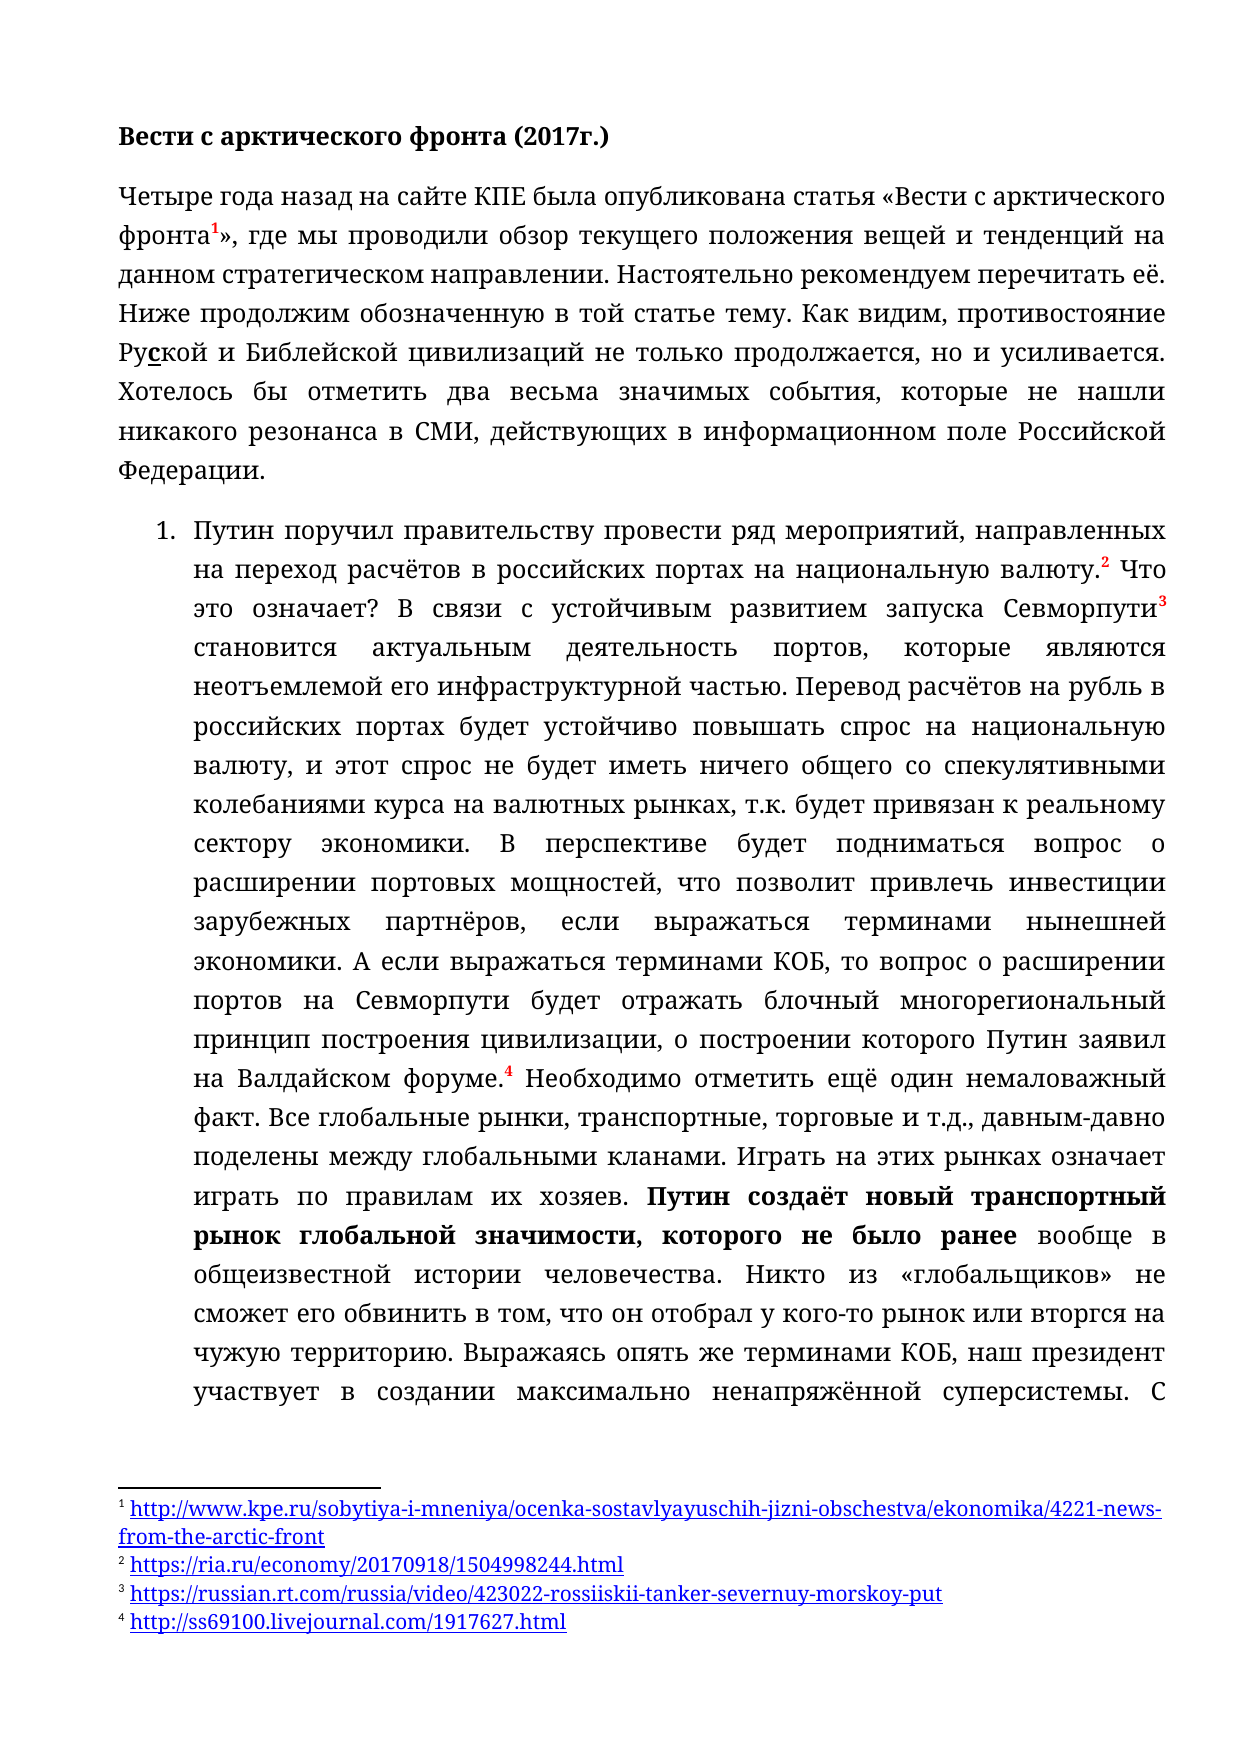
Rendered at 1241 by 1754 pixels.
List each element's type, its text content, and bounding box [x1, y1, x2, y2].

list Путин поручил правительству провести ряд мероприятий, направленных на переход расчётов в российских портах на национальную валюту. Что это означает? В связи с устойчивым развитием запуска Севморпути становится актуальным деятельность портов, которые являются неотъемлемой его инфраструктурной частью. Перевод расчётов на рубль в российских портах будет устойчиво повышать спрос на национальную валюту, и этот спрос не будет иметь ничего общего со спекулятивными колебаниями курса на валютных рынках, т.к. будет привязан к реальному сектору экономики. В перспективе будет подниматься вопрос о расширении портовых мощностей, что позволит привлечь инвестиции зарубежных партнёров, если выражаться терминами нынешней экономики. А если выражаться терминами КОБ, то вопрос о расширении портов на Севморпути будет отражать блочный многорегиональный принцип построения цивилизации, о построении которого Путин заявил на Валдайском форуме. Необходимо отметить ещё один немаловажный факт. Все глобальные рынки, транспортные, торговые и т.д., давным-давно поделены между глобальными кланами. Играть на этих рынках означает играть по правилам их хозяев. Путин создаёт новый транспортный рынок глобальной значимости, которого не было ранее вообще в общеизвестной истории человечества. Никто из «глобальщиков» не сможет его обвинить в том, что он отобрал у кого-то рынок или вторгся на чужую территорию. Выражаясь опять же терминами КОБ, наш президент участвует в создании максимально ненапряжённой суперсистемы. С [156, 512, 1167, 1408]
list https://ria.ru/economy/20170918/1504998244.html [118, 1551, 1167, 1579]
text Четыре года назад на сайте КПЕ была опубликована статья «Вести с арктического фронта», где мы проводили обзор текущего положения вещей и тенденций на данном стратегическом направлении. Настоятельно рекомендуем перечитать её. Ниже продолжим обозначенную в той статье тему. Как видим, противостояние Руской и Библейской цивилизаций не только продолжается, но и усиливается. Хотелось бы отметить два весьма значимых события, которые не нашли никакого резонанса в СМИ, действующих в информационном поле Российской Федерации. [118, 178, 1167, 486]
list http://ss69100.livejournal.com/1917627.html [118, 1607, 1167, 1636]
text http://www.kpe.ru/sobytiya-i-mneniya/ocenka-sostavlyayuschih-jizni-obschestva/ekonomika/4221-news-from-the-arctic-front [118, 1494, 1167, 1551]
text Вести с арктического фронта (2017г.) [118, 118, 1167, 152]
list https://russian.rt.com/russia/video/423022-rossiiskii-tanker-severnuy-morskoy-put [118, 1579, 1167, 1607]
